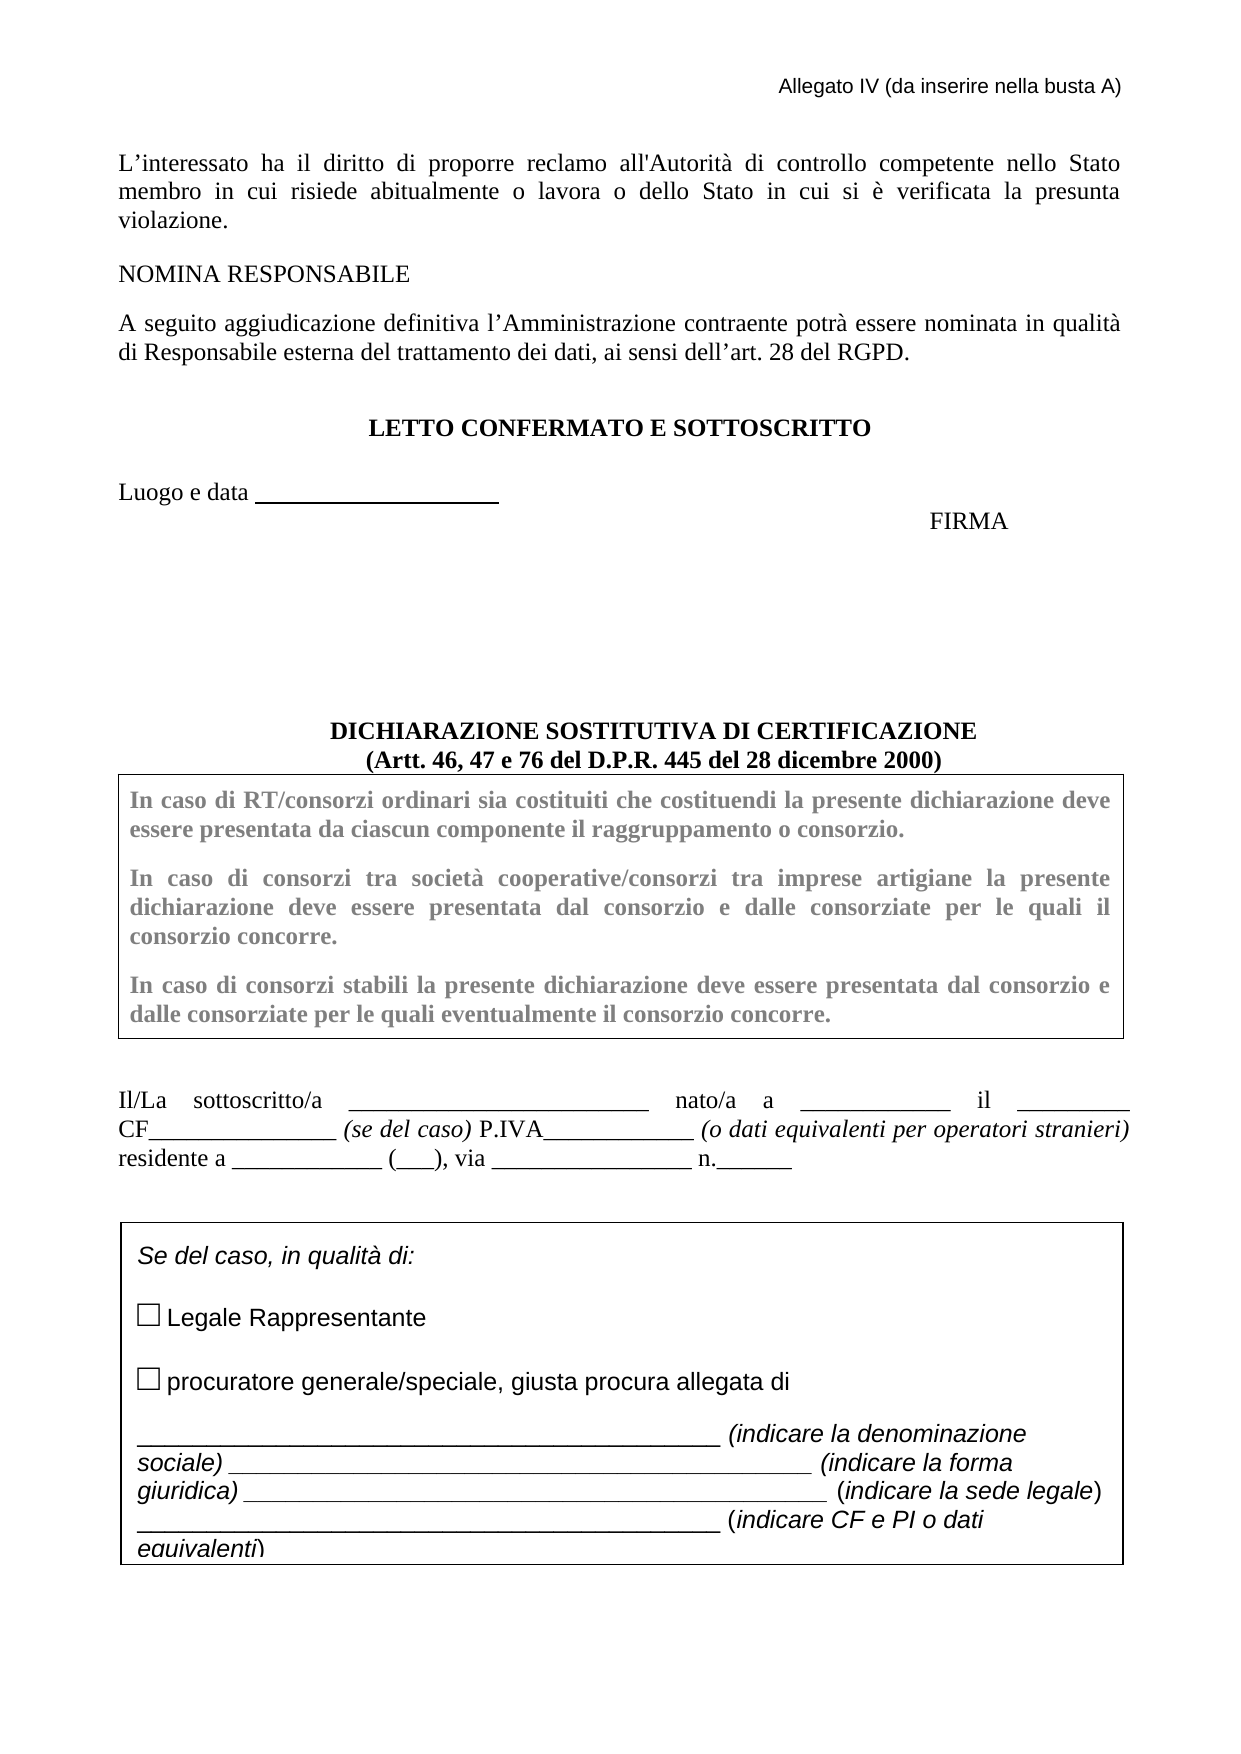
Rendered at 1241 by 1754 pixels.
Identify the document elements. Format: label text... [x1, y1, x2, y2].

text A seguito aggiudicazione definitiva l’Amministrazione contraente potrà essere nominata in qualità di Responsabile esterna del trattamento dei dati, ai sensi dell’art. 28 del RGPD. [118, 308, 1122, 366]
text Se del caso, in qualità di: [137, 1241, 1107, 1270]
text NOMINA RESPONSABILE [118, 259, 1122, 288]
text □ Legale Rappresentante [137, 1291, 1107, 1334]
text LETTO CONFERMATO E SOTTOSCRITTO [118, 413, 1122, 442]
text Il/La sottoscritto/a ________________________ nato/a a ____________ il _________ CF_______________ (se del caso) P.IVA____________ (o dati equivalenti per operatori stranieri) residente a ____________ (___), via ________________ n.______ [118, 1085, 1130, 1171]
text Luogo e data [118, 477, 1122, 506]
subtitle DICHIARAZIONE SOSTITUTIVA DI CERTIFICAZIONE [177, 716, 1130, 745]
table_header In caso di RT/consorzi ordinari sia costituiti che costituendi la presente dichiarazione deve essere presentata da ciascun componente il raggruppamento o consorzio. In caso di consorzi tra società cooperative/consorzi tra imprese artigiane la presente dichiarazione deve essere presentata dal consorzio e dalle consorziate per le quali il consorzio concorre. In caso di consorzi stabili la presente dichiarazione deve essere presentata dal consorzio e dalle consorziate per le quali eventualmente il consorzio concorre. [119, 775, 1123, 1038]
text FIRMA [118, 506, 1122, 535]
text __________________________________________ (indicare la denominazione sociale) __________________________________________ (indicare la forma giuridica) __________________________________________ (indicare la sede legale) __________________________________________ (indicare CF e PI o dati equivalenti) [137, 1419, 1107, 1556]
text L’interessato ha il diritto di proporre reclamo all'Autorità di controllo competente nello Stato membro in cui risiede abitualmente o lavora o dello Stato in cui si è verificata la presunta violazione. [118, 148, 1122, 234]
text □ procuratore generale/speciale, giusta procura allegata di [137, 1355, 1107, 1398]
text (Artt. 46, 47 e 76 del D.P.R. 445 del 28 dicembre 2000) [177, 745, 1130, 773]
